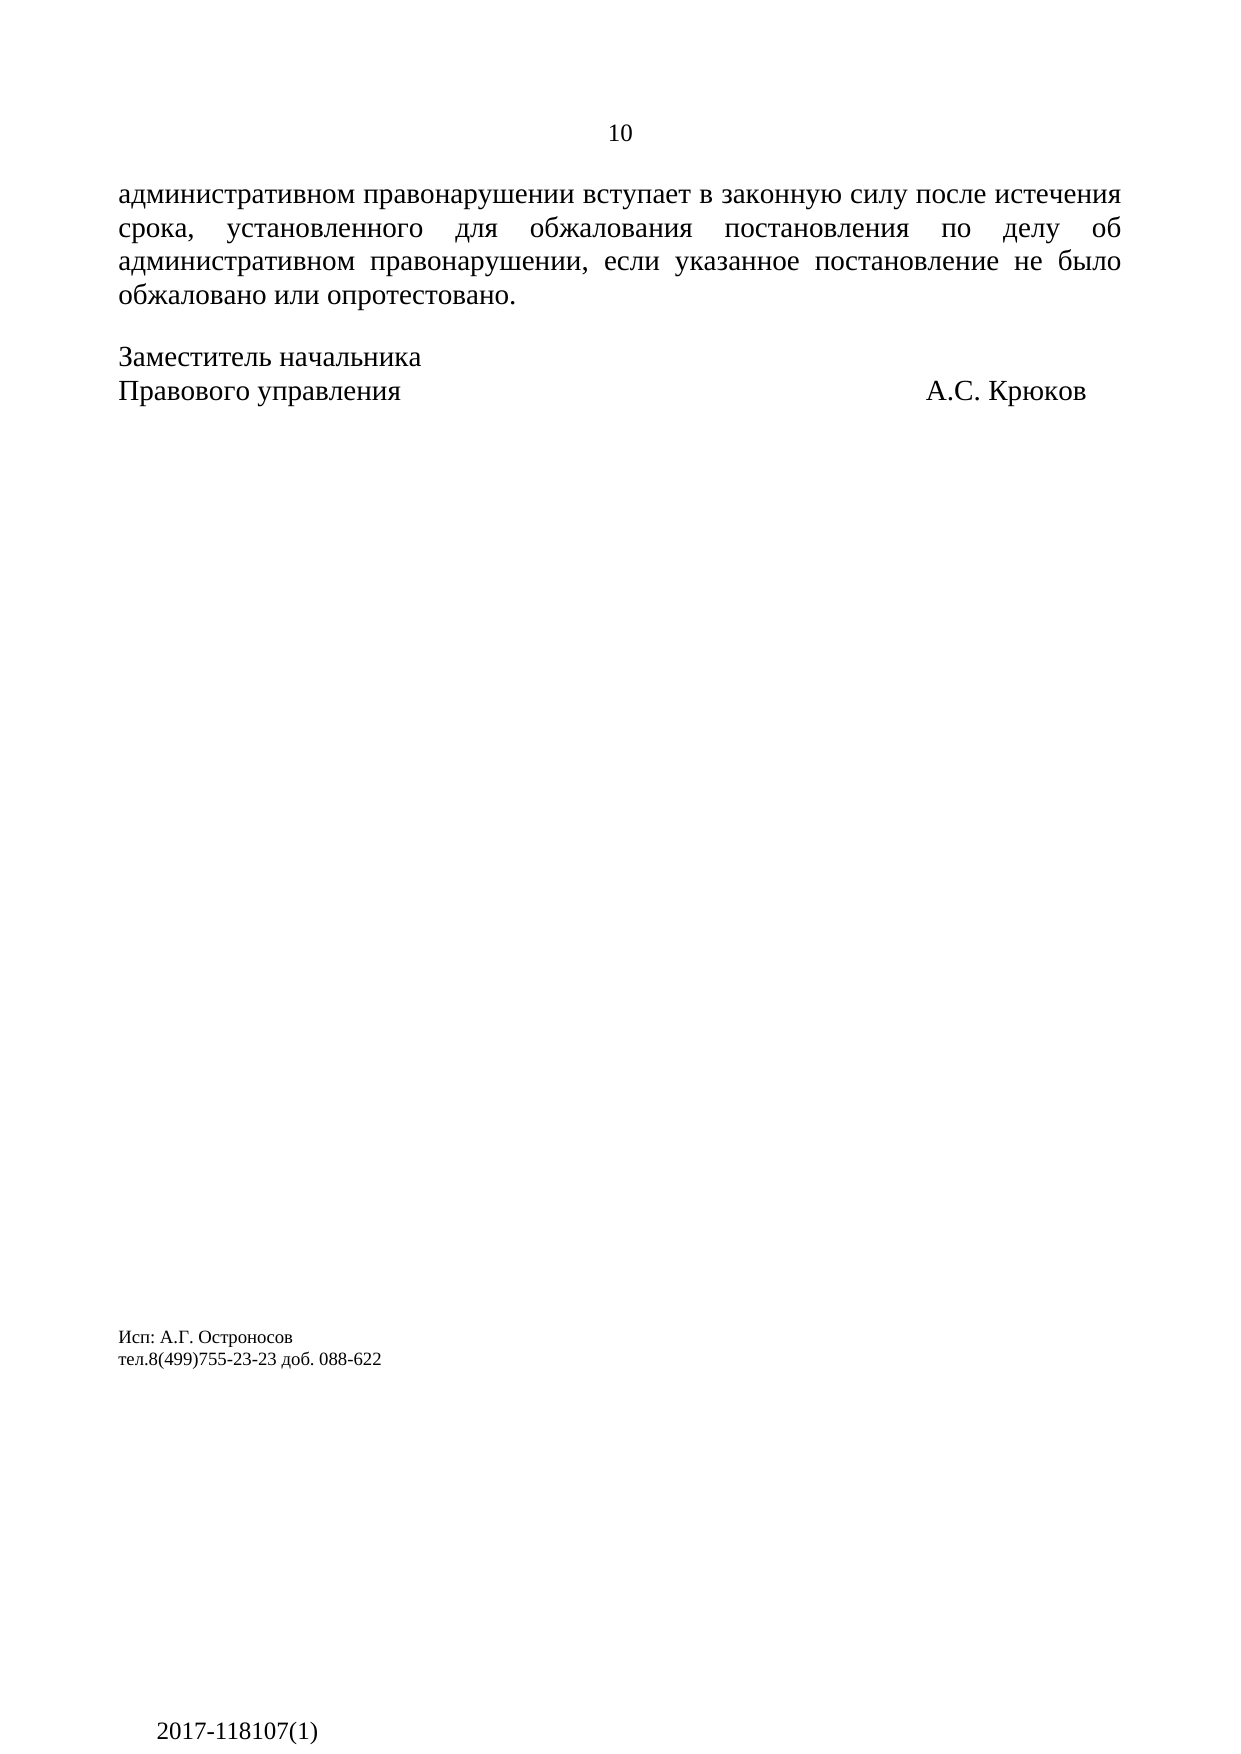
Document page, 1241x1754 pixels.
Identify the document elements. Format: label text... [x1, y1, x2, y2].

text Заместитель начальника [118, 339, 1122, 373]
text Правового управления А.С. Крюков [118, 373, 1122, 406]
text 2017-118107(1) [156, 1716, 402, 1745]
text Исп: А.Г. Остроносов тел.8(499)755-23-23 доб. 088-622 [118, 1326, 1122, 1369]
text административном правонарушении вступает в законную силу после истечения срока, установленного для обжалования постановления по делу об административном правонарушении, если указанное постановление не было обжаловано или опротестовано. [118, 176, 1122, 311]
